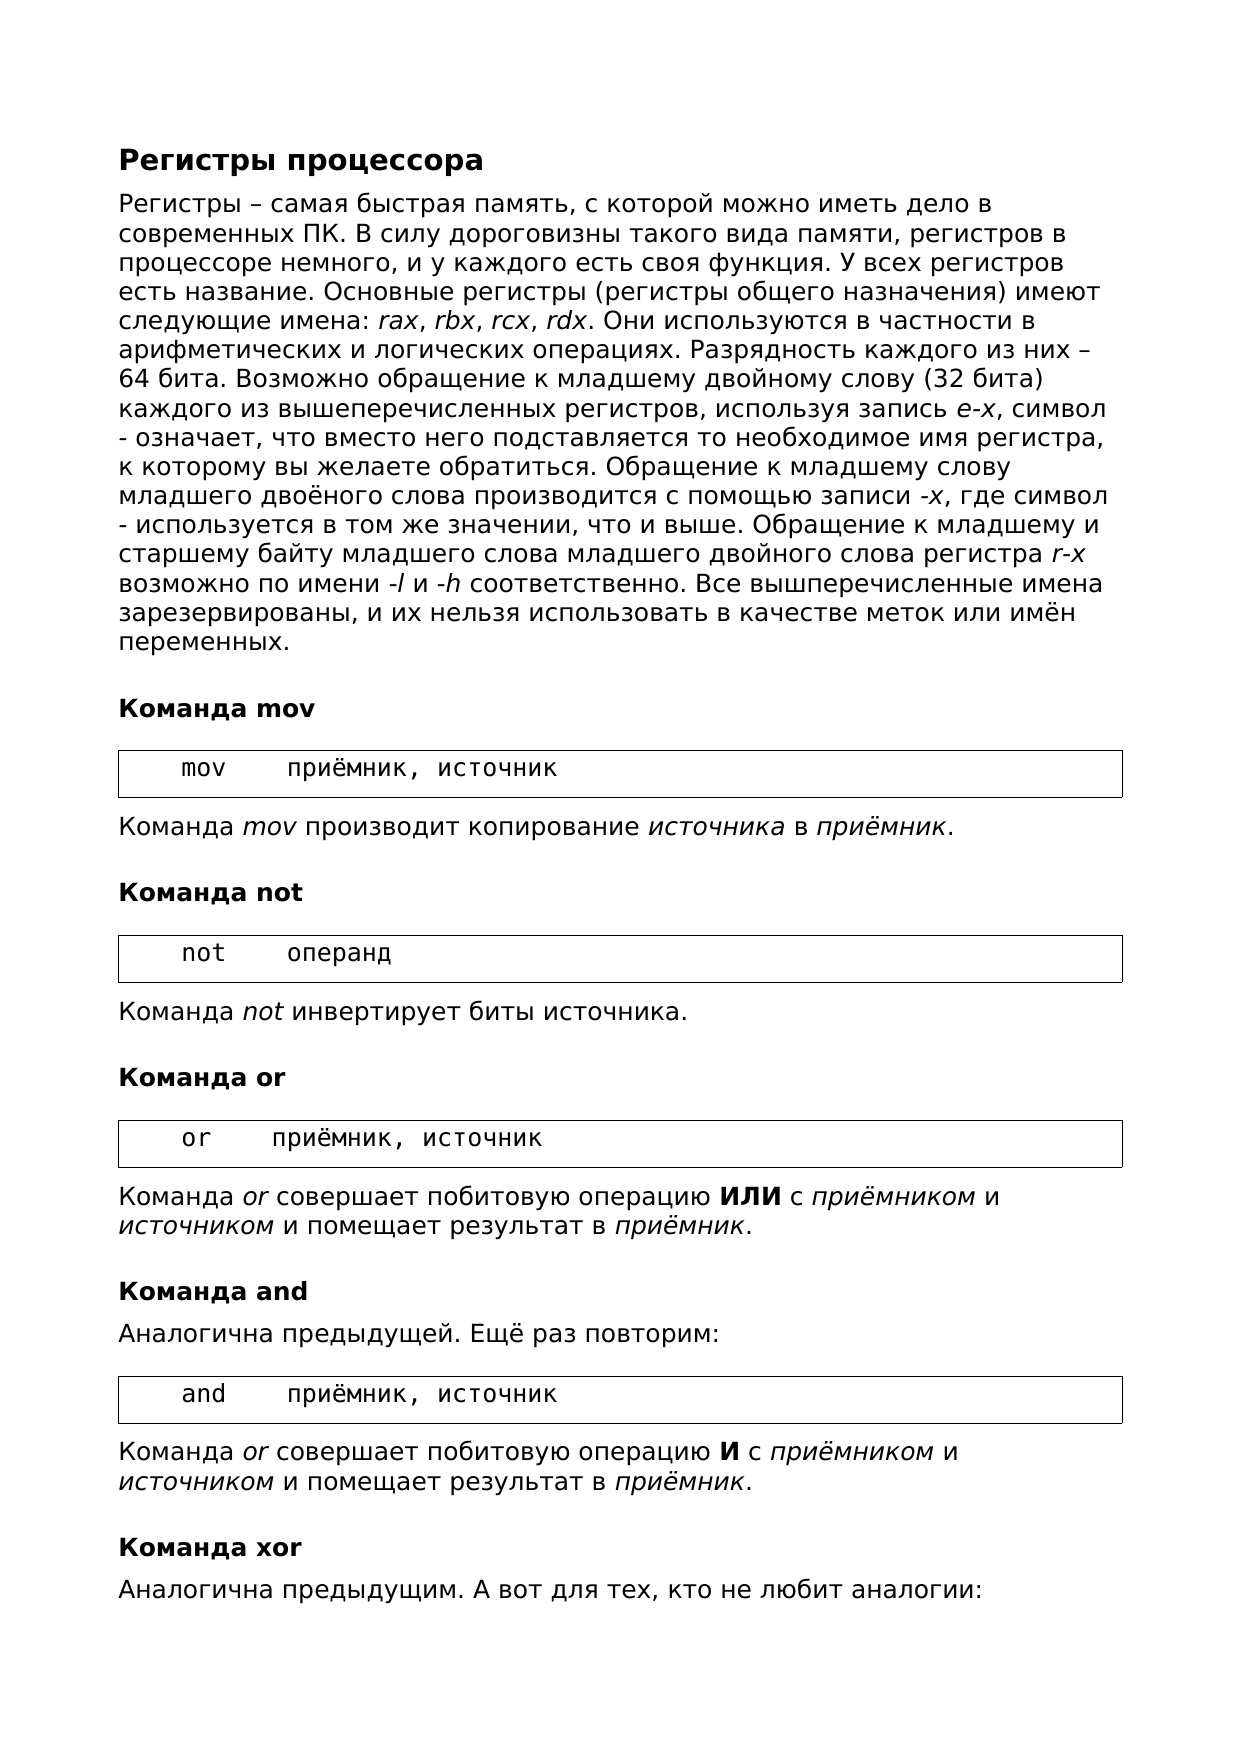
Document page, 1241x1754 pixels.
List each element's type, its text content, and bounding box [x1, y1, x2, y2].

subtitle Команда xor [118, 1533, 1122, 1562]
subtitle Команда and [118, 1278, 1122, 1307]
text Аналогична предыдущей. Ещё раз повторим: [118, 1319, 1122, 1348]
subtitle Команда or [118, 1063, 1122, 1093]
table_header mov приёмник, источник [119, 751, 1122, 797]
subtitle Регистры процессора [118, 143, 1122, 177]
text Команда or совершает побитовую операцию ИЛИ с приёмником и источником и помещает результат в приёмник. [118, 1182, 1122, 1240]
table_header or приёмник, источник [119, 1121, 1122, 1167]
text Команда mov производит копирование источника в приёмник. [118, 812, 1122, 841]
table_header not операнд [119, 936, 1122, 982]
text Регистры – самая быстрая память, с которой можно иметь дело в современных ПК. В силу дороговизны такого вида памяти, регистров в процессоре немного, и у каждого есть своя функция. У всех регистров есть название. Основные регистры (регистры общего назначения) имеют следующие имена: rax, rbx, rcx, rdx. Они используются в частности в арифметических и логических операциях. Разрядность каждого из них – 64 бита. Возможно обращение к младшему двойному слову (32 бита) каждого из вышеперечисленных регистров, используя запись e-x, символ - означает, что вместо него подставляется то необходимое имя регистра, к которому вы желаете обратиться. Обращение к младшему слову младшего двоёного слова производится с помощью записи -x, где символ - используется в том же значении, что и выше. Обращение к младшему и старшему байту младшего слова младшего двойного слова регистра r-x возможно по имени -l и -h соответственно. Все вышперечисленные имена зарезервированы, и их нельзя использовать в качестве меток или имён переменных. [118, 189, 1122, 656]
text Аналогична предыдущим. А вот для тех, кто не любит аналогии: [118, 1575, 1122, 1604]
table_header and приёмник, источник [119, 1377, 1122, 1423]
text Команда not инвертирует биты источника. [118, 997, 1122, 1026]
text Команда or совершает побитовую операцию И с приёмником и источником и помещает результат в приёмник. [118, 1437, 1122, 1496]
subtitle Команда not [118, 879, 1122, 908]
subtitle Команда mov [118, 694, 1122, 723]
